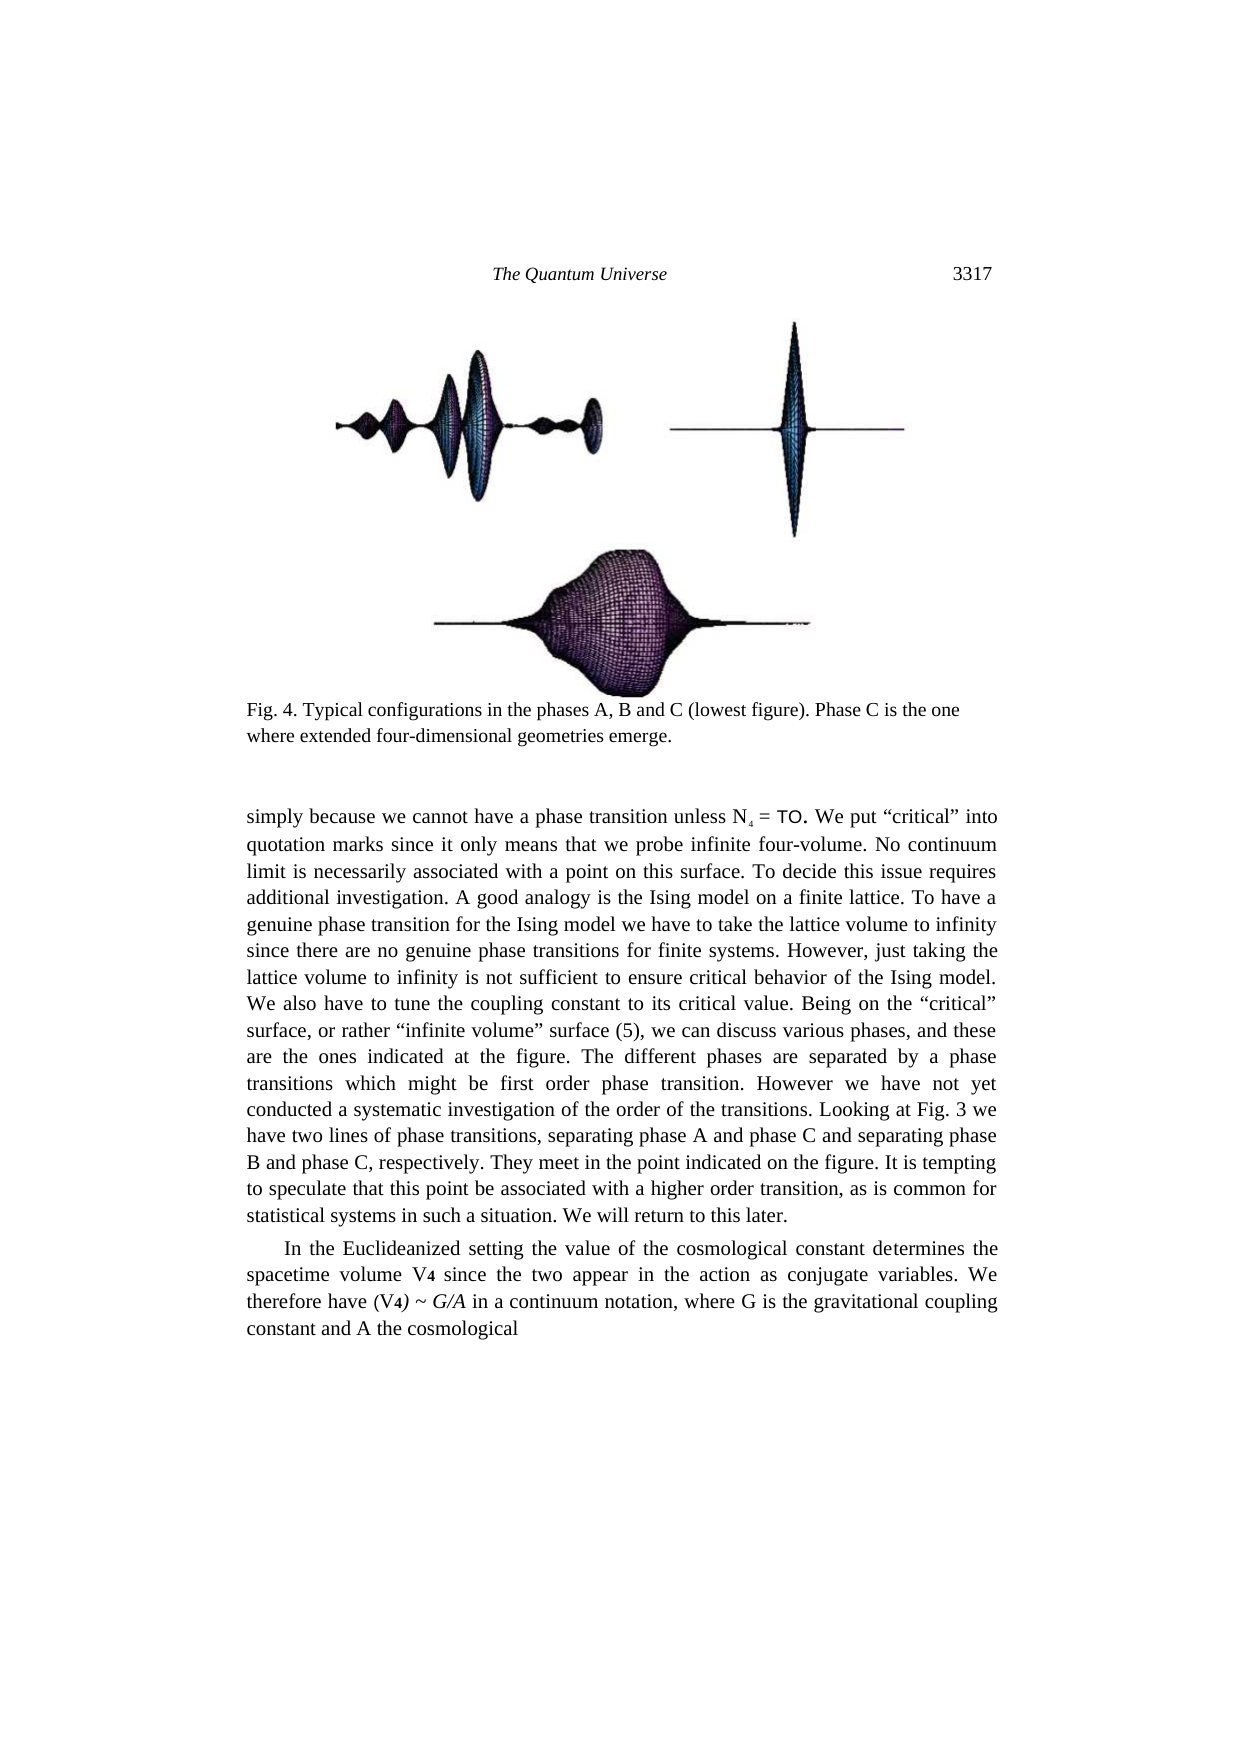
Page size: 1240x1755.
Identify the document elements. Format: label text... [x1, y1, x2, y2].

text Fig. 4. Typical configurations in the phases A, B and C (lowest figure). Phase C is the one where extended four-dimensional geometries emerge. [246, 697, 998, 746]
picture [327, 310, 917, 698]
text In the Euclideanized setting the value of the cosmological constant de­termines the spacetime volume V4 since the two appear in the action as conjugate variables. We therefore have (V4) ~ G/A in a continuum nota­tion, where G is the gravitational coupling constant and A the cosmological [246, 1236, 998, 1339]
text simply because we cannot have a phase transition unless N4 = to. We put “critical” into quotation marks since it only means that we probe infinite four-volume. No continuum limit is necessarily associated with a point on this surface. To decide this issue requires additional investigation. A good analogy is the Ising model on a finite lattice. To have a genuine phase tran­sition for the Ising model we have to take the lattice volume to infinity since there are no genuine phase transitions for finite systems. However, just tak­ing the lattice volume to infinity is not sufficient to ensure critical behavior of the Ising model. We also have to tune the coupling constant to its critical value. Being on the “critical” surface, or rather “infinite volume” surface (5), we can discuss various phases, and these are the ones indicated at the figure. The different phases are separated by a phase transitions which might be first order phase transition. However we have not yet conducted a systematic investigation of the order of the transitions. Looking at Fig. 3 we have two lines of phase transitions, separating phase A and phase C and separating phase B and phase C, respectively. They meet in the point indicated on the figure. It is tempting to speculate that this point be associated with a higher order transition, as is common for statistical systems in such a situation. We will return to this later. [246, 800, 998, 1227]
